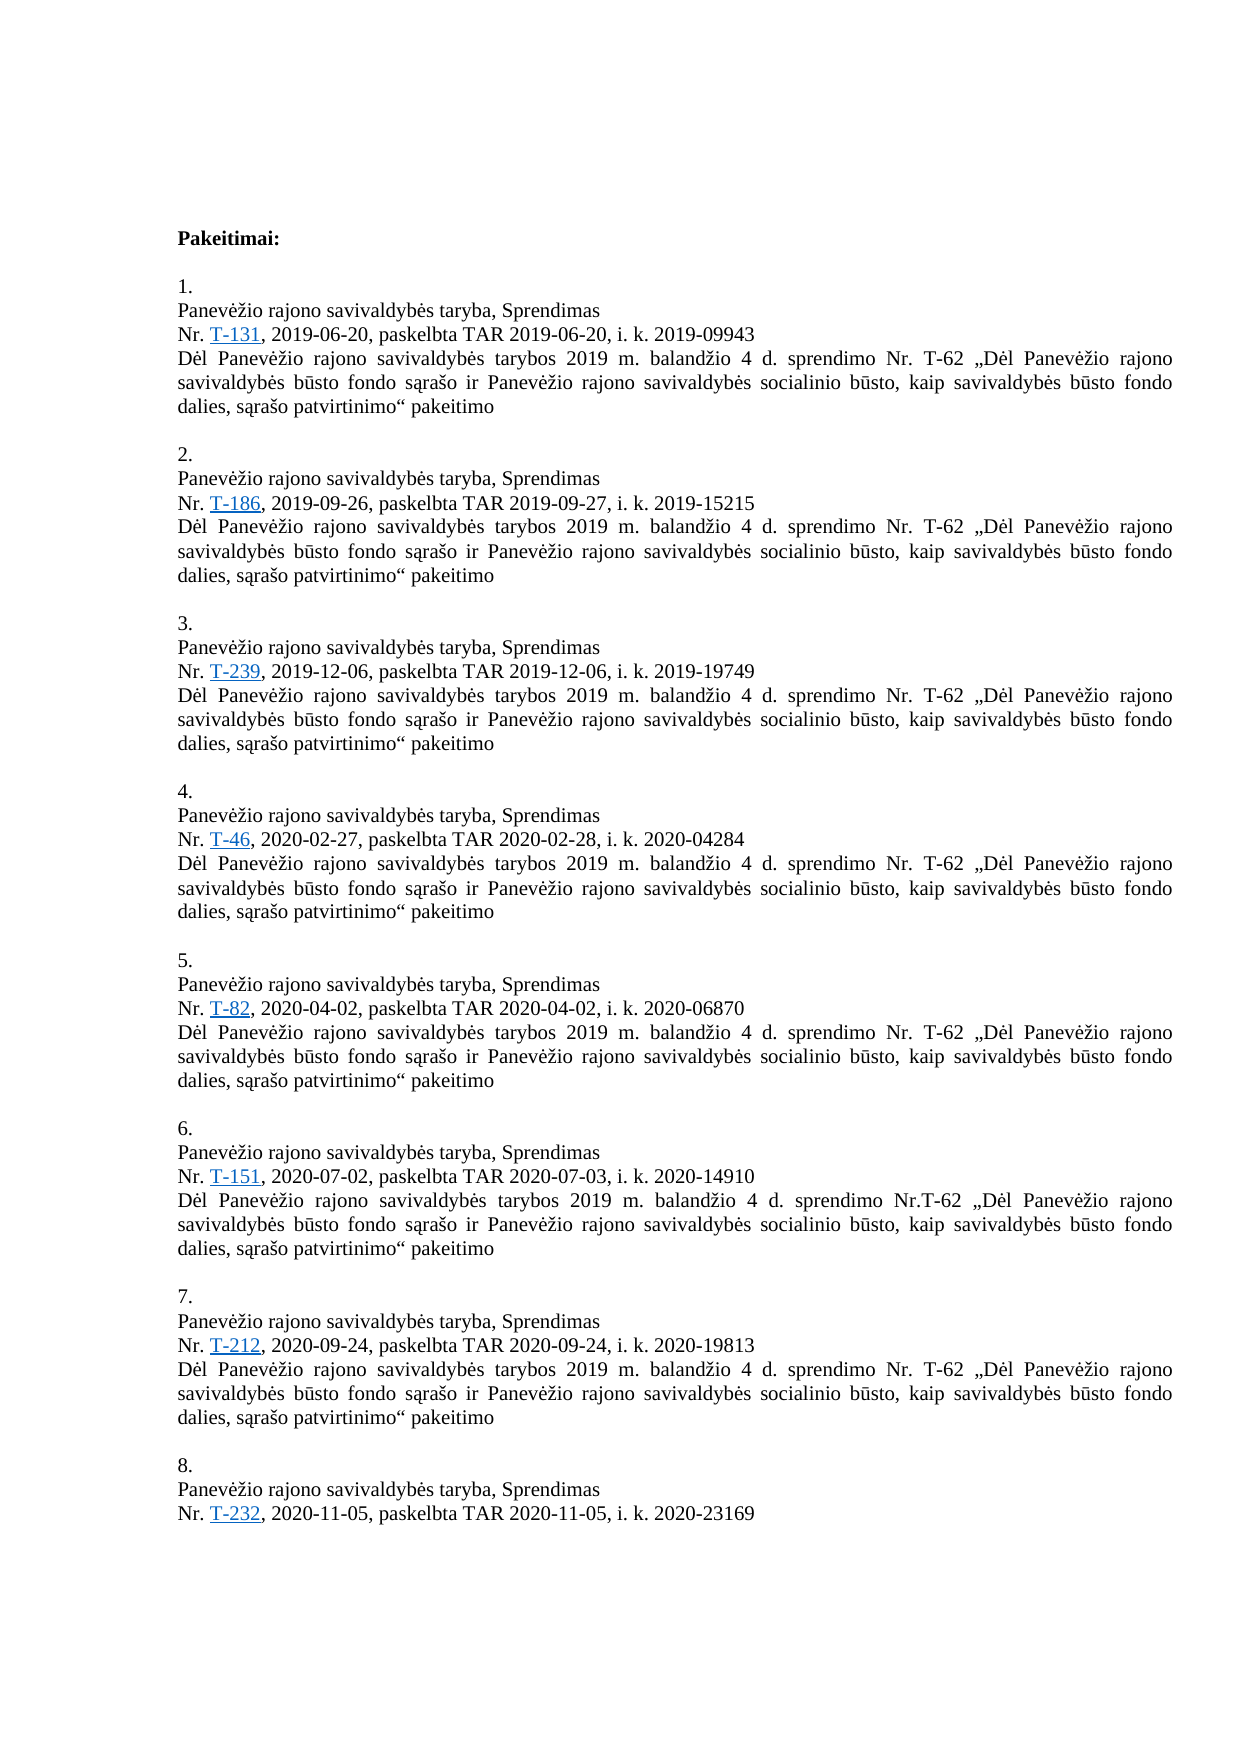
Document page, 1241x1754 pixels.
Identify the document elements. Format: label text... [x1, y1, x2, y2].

text Panevėžio rajono savivaldybės taryba, Sprendimas [177, 466, 1174, 490]
text Nr. T-212, 2020-09-24, paskelbta TAR 2020-09-24, i. k. 2020-19813 [177, 1333, 1174, 1357]
text Dėl Panevėžio rajono savivaldybės tarybos 2019 m. balandžio 4 d. sprendimo Nr. T-62 „Dėl Panevėžio rajono savivaldybės būsto fondo sąrašo ir Panevėžio rajono savivaldybės socialinio būsto, kaip savivaldybės būsto fondo dalies, sąrašo patvirtinimo“ pakeitimo [177, 851, 1174, 923]
text Dėl Panevėžio rajono savivaldybės tarybos 2019 m. balandžio 4 d. sprendimo Nr. T-62 „Dėl Panevėžio rajono savivaldybės būsto fondo sąrašo ir Panevėžio rajono savivaldybės socialinio būsto, kaip savivaldybės būsto fondo dalies, sąrašo patvirtinimo“ pakeitimo [177, 1020, 1174, 1092]
text Panevėžio rajono savivaldybės taryba, Sprendimas [177, 298, 1174, 322]
text Panevėžio rajono savivaldybės taryba, Sprendimas [177, 972, 1174, 996]
text Nr. T-239, 2019-12-06, paskelbta TAR 2019-12-06, i. k. 2019-19749 [177, 659, 1174, 683]
text Nr. T-46, 2020-02-27, paskelbta TAR 2020-02-28, i. k. 2020-04284 [177, 827, 1174, 851]
text 6. [177, 1116, 1174, 1140]
text Nr. T-131, 2019-06-20, paskelbta TAR 2019-06-20, i. k. 2019-09943 [177, 322, 1174, 346]
text 2. [177, 442, 1174, 466]
text Panevėžio rajono savivaldybės taryba, Sprendimas [177, 803, 1174, 827]
text Dėl Panevėžio rajono savivaldybės tarybos 2019 m. balandžio 4 d. sprendimo Nr. T-62 „Dėl Panevėžio rajono savivaldybės būsto fondo sąrašo ir Panevėžio rajono savivaldybės socialinio būsto, kaip savivaldybės būsto fondo dalies, sąrašo patvirtinimo“ pakeitimo [177, 514, 1174, 587]
text 4. [177, 779, 1174, 803]
text Nr. T-232, 2020-11-05, paskelbta TAR 2020-11-05, i. k. 2020-23169 [177, 1501, 1174, 1525]
text Dėl Panevėžio rajono savivaldybės tarybos 2019 m. balandžio 4 d. sprendimo Nr.T-62 „Dėl Panevėžio rajono savivaldybės būsto fondo sąrašo ir Panevėžio rajono savivaldybės socialinio būsto, kaip savivaldybės būsto fondo dalies, sąrašo patvirtinimo“ pakeitimo [177, 1188, 1174, 1260]
text 8. [177, 1453, 1174, 1477]
text Pakeitimai: [177, 226, 1174, 250]
text 5. [177, 948, 1174, 972]
text Nr. T-151, 2020-07-02, paskelbta TAR 2020-07-03, i. k. 2020-14910 [177, 1164, 1174, 1188]
text 7. [177, 1284, 1174, 1308]
text 1. [177, 274, 1174, 298]
text Panevėžio rajono savivaldybės taryba, Sprendimas [177, 635, 1174, 659]
text Dėl Panevėžio rajono savivaldybės tarybos 2019 m. balandžio 4 d. sprendimo Nr. T-62 „Dėl Panevėžio rajono savivaldybės būsto fondo sąrašo ir Panevėžio rajono savivaldybės socialinio būsto, kaip savivaldybės būsto fondo dalies, sąrašo patvirtinimo“ pakeitimo [177, 683, 1174, 755]
text Panevėžio rajono savivaldybės taryba, Sprendimas [177, 1477, 1174, 1501]
text Panevėžio rajono savivaldybės taryba, Sprendimas [177, 1140, 1174, 1164]
text Panevėžio rajono savivaldybės taryba, Sprendimas [177, 1308, 1174, 1333]
text Dėl Panevėžio rajono savivaldybės tarybos 2019 m. balandžio 4 d. sprendimo Nr. T-62 „Dėl Panevėžio rajono savivaldybės būsto fondo sąrašo ir Panevėžio rajono savivaldybės socialinio būsto, kaip savivaldybės būsto fondo dalies, sąrašo patvirtinimo“ pakeitimo [177, 1357, 1174, 1429]
text Nr. T-186, 2019-09-26, paskelbta TAR 2019-09-27, i. k. 2019-15215 [177, 490, 1174, 514]
text 3. [177, 611, 1174, 635]
text Nr. T-82, 2020-04-02, paskelbta TAR 2020-04-02, i. k. 2020-06870 [177, 996, 1174, 1020]
text Dėl Panevėžio rajono savivaldybės tarybos 2019 m. balandžio 4 d. sprendimo Nr. T-62 „Dėl Panevėžio rajono savivaldybės būsto fondo sąrašo ir Panevėžio rajono savivaldybės socialinio būsto, kaip savivaldybės būsto fondo dalies, sąrašo patvirtinimo“ pakeitimo [177, 346, 1174, 418]
